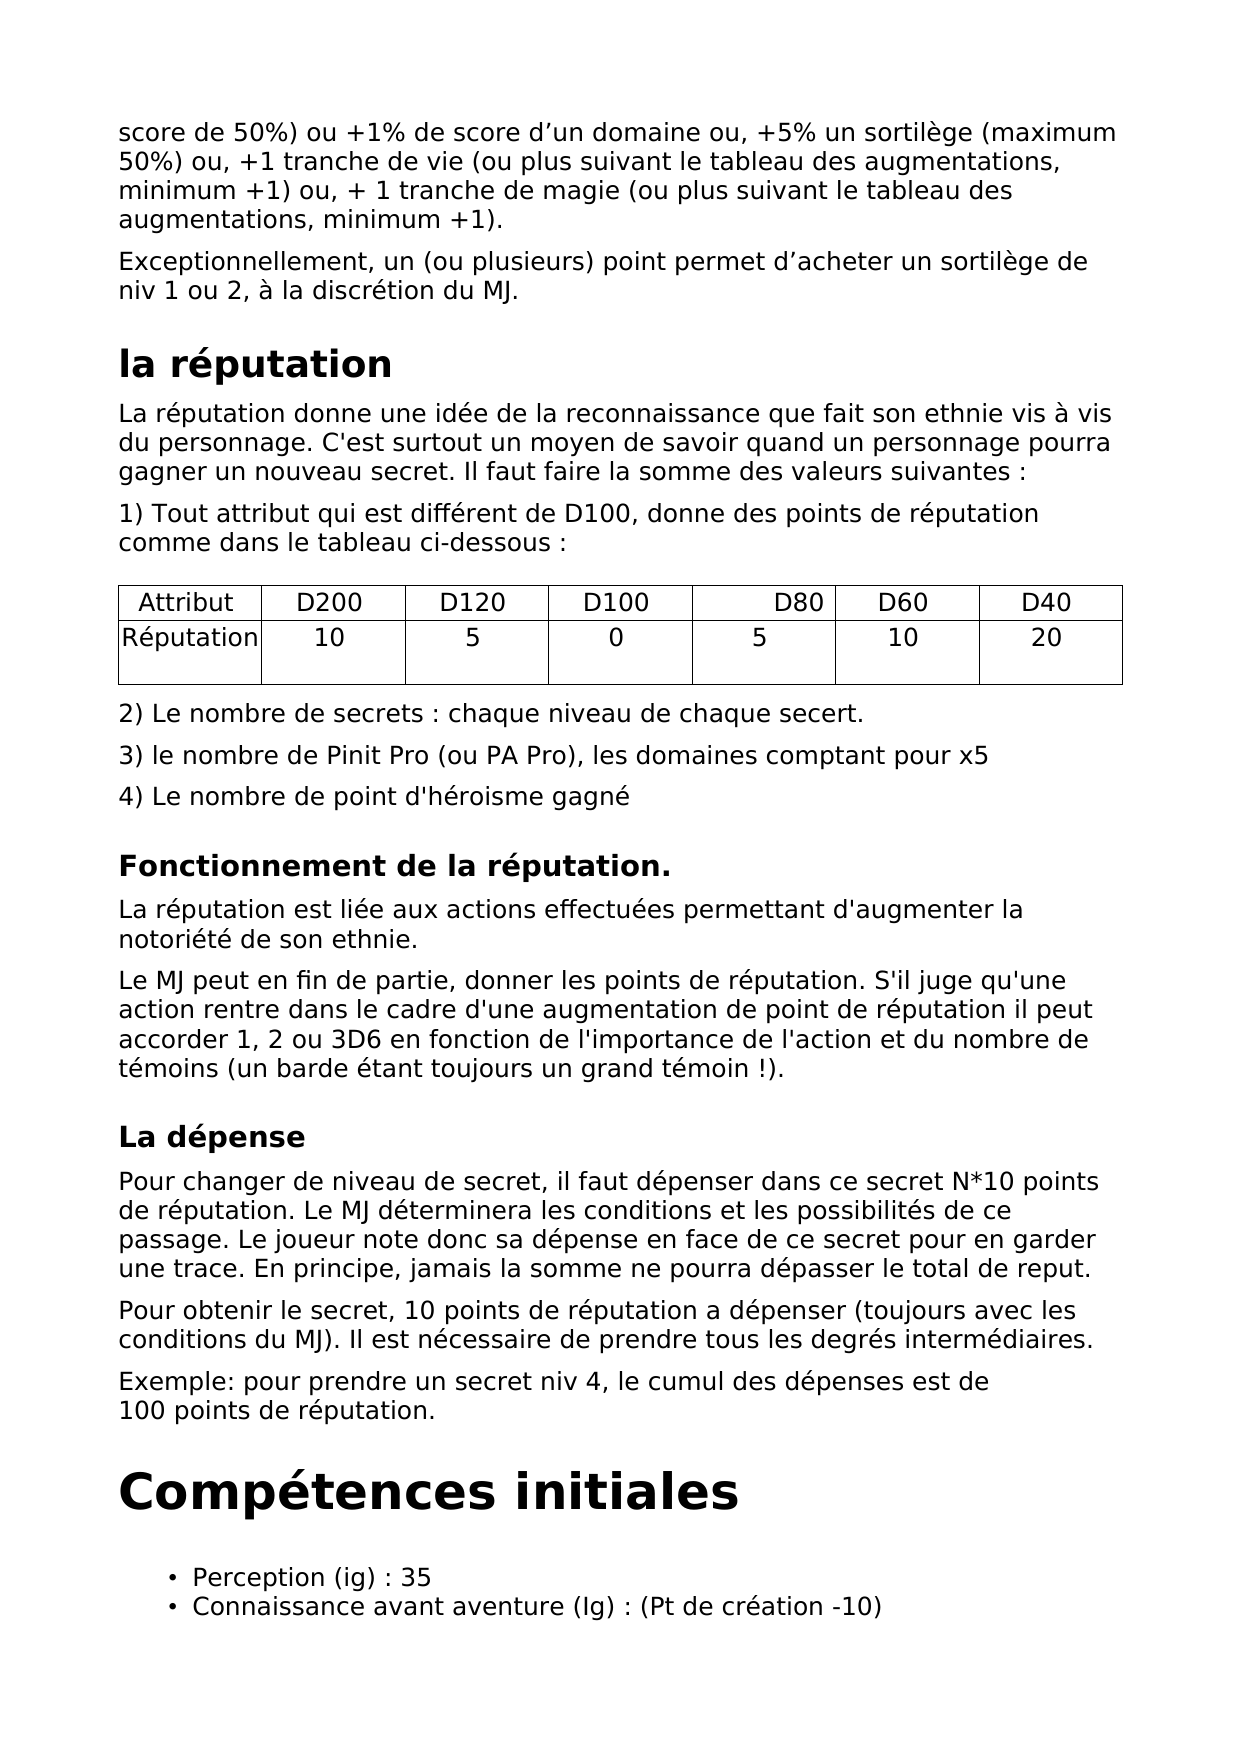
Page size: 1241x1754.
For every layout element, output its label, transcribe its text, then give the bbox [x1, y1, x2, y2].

text Pour changer de niveau de secret, il faut dépenser dans ce secret N*10 points de réputation. Le MJ déterminera les conditions et les possibilités de ce passage. Le joueur note donc sa dépense en face de ce secret pour en garder une trace. En principe, jamais la somme ne pourra dépasser le total de reput. [118, 1167, 1122, 1284]
text Exceptionnellement, un (ou plusieurs) point permet d’acheter un sortilège de niv 1 ou 2, à la discrétion du MJ. [118, 247, 1122, 306]
subtitle la réputation [118, 343, 1122, 387]
text 1) Tout attribut qui est différent de D100, donne des points de réputation comme dans le tableau ci-dessous : [118, 499, 1122, 558]
table_cell Réputation [119, 621, 261, 684]
table_header D40 [980, 586, 1122, 620]
subtitle Compétences initiales [118, 1463, 1122, 1521]
text 3) le nombre de Pinit Pro (ou PA Pro), les domaines comptant pour x5 [118, 741, 1122, 770]
text score de 50%) ou +1% de score d’un domaine ou, +5% un sortilège (maximum 50%) ou, +1 tranche de vie (ou plus suivant le tableau des augmentations, minimum +1) ou, + 1 tranche de magie (ou plus suivant le tableau des augmentations, minimum +1). [118, 118, 1122, 235]
table_cell 10 [836, 621, 979, 684]
table_header D200 [262, 586, 405, 620]
table_cell 0 [549, 621, 692, 684]
text Pour obtenir le secret, 10 points de réputation a dépenser (toujours avec les conditions du MJ). Il est nécessaire de prendre tous les degrés intermédiaires. [118, 1296, 1122, 1354]
text Le MJ peut en fin de partie, donner les points de réputation. S'il juge qu'une action rentre dans le cadre d'une augmentation de point de réputation il peut accorder 1, 2 ou 3D6 en fonction de l'importance de l'action et du nombre de témoins (un barde étant toujours un grand témoin !). [118, 966, 1122, 1083]
subtitle Fonctionnement de la réputation. [118, 849, 1122, 883]
list Perception (ig) : 35 [177, 1563, 1122, 1592]
table_header D80 [693, 586, 835, 620]
table_header Attribut [119, 586, 261, 620]
table_header D100 [549, 586, 692, 620]
text 2) Le nombre de secrets : chaque niveau de chaque secert. [118, 699, 1122, 728]
table_cell 5 [693, 621, 835, 684]
table_cell 5 [406, 621, 548, 684]
table_header D60 [836, 586, 979, 620]
subtitle La dépense [118, 1121, 1122, 1154]
table_cell 20 [980, 621, 1122, 684]
text 4) Le nombre de point d'héroisme gagné [118, 782, 1122, 812]
list Connaissance avant aventure (Ig) : (Pt de création -10) [177, 1592, 1122, 1621]
text La réputation donne une idée de la reconnaissance que fait son ethnie vis à vis du personnage. C'est surtout un moyen de savoir quand un personnage pourra gagner un nouveau secret. Il faut faire la somme des valeurs suivantes : [118, 399, 1122, 487]
text Exemple: pour prendre un secret niv 4, le cumul des dépenses est de 100 points de réputation. [118, 1367, 1122, 1425]
text La réputation est liée aux actions effectuées permettant d'augmenter la notoriété de son ethnie. [118, 896, 1122, 954]
table_cell 10 [262, 621, 405, 684]
table_header D120 [406, 586, 548, 620]
